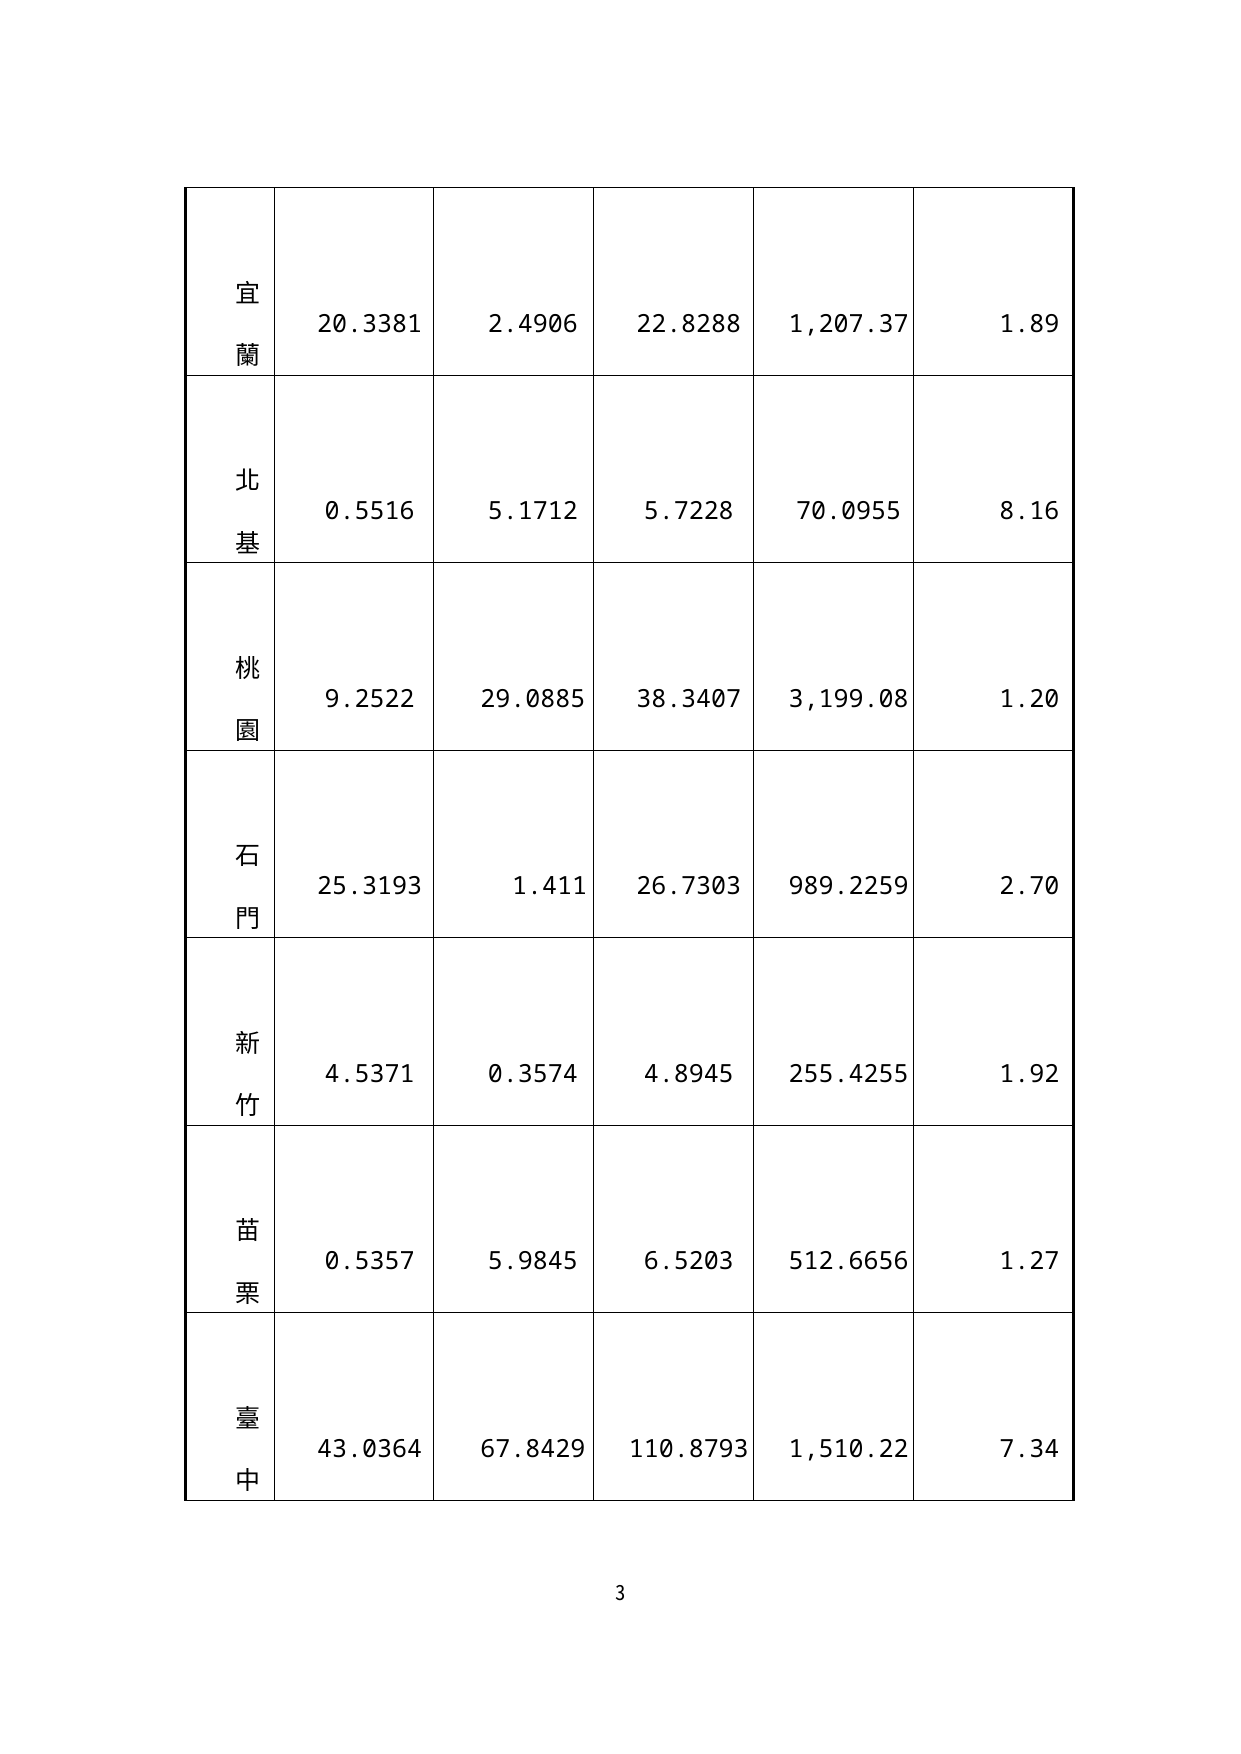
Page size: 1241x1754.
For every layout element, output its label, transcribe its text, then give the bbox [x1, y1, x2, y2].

table_cell 1.411 [434, 751, 593, 937]
table_cell 4.5371 [275, 938, 433, 1124]
table_cell 2.70 [914, 751, 1072, 937]
table_cell 5.1712 [434, 376, 593, 562]
table_cell 70.0955 [754, 376, 913, 562]
table_cell 989.2259 [754, 751, 913, 937]
table_cell 宜蘭 [187, 188, 274, 374]
table_cell 2.4906 [434, 188, 593, 374]
table_cell 6.5203 [594, 1126, 753, 1312]
table_cell 20.3381 [275, 188, 433, 374]
table_cell 7.34 [914, 1313, 1072, 1499]
table_cell 67.8429 [434, 1313, 593, 1499]
table_cell 29.0885 [434, 563, 593, 749]
table_cell 1.89 [914, 188, 1072, 374]
table_cell 1.20 [914, 563, 1072, 749]
table_cell 25.3193 [275, 751, 433, 937]
table_cell 新竹 [187, 938, 274, 1124]
table_cell 9.2522 [275, 563, 433, 749]
table_cell 5.7228 [594, 376, 753, 562]
table_cell 0.5516 [275, 376, 433, 562]
table_cell 4.8945 [594, 938, 753, 1124]
table_cell 北基 [187, 376, 274, 562]
table_cell 255.4255 [754, 938, 913, 1124]
table_cell 1.92 [914, 938, 1072, 1124]
table_cell 5.9845 [434, 1126, 593, 1312]
table_cell 1,207.37 [754, 188, 913, 374]
table_cell 桃園 [187, 563, 274, 749]
table_cell 臺中 [187, 1313, 274, 1499]
table_cell 1.27 [914, 1126, 1072, 1312]
table_cell 22.8288 [594, 188, 753, 374]
table_cell 43.0364 [275, 1313, 433, 1499]
table_cell 1,510.22 [754, 1313, 913, 1499]
table_cell 石門 [187, 751, 274, 937]
table_cell 8.16 [914, 376, 1072, 562]
table_cell 38.3407 [594, 563, 753, 749]
table_cell 0.5357 [275, 1126, 433, 1312]
table_cell 512.6656 [754, 1126, 913, 1312]
table_cell 110.8793 [594, 1313, 753, 1499]
table_cell 苗栗 [187, 1126, 274, 1312]
table_cell 0.3574 [434, 938, 593, 1124]
table_cell 26.7303 [594, 751, 753, 937]
table_cell 3,199.08 [754, 563, 913, 749]
